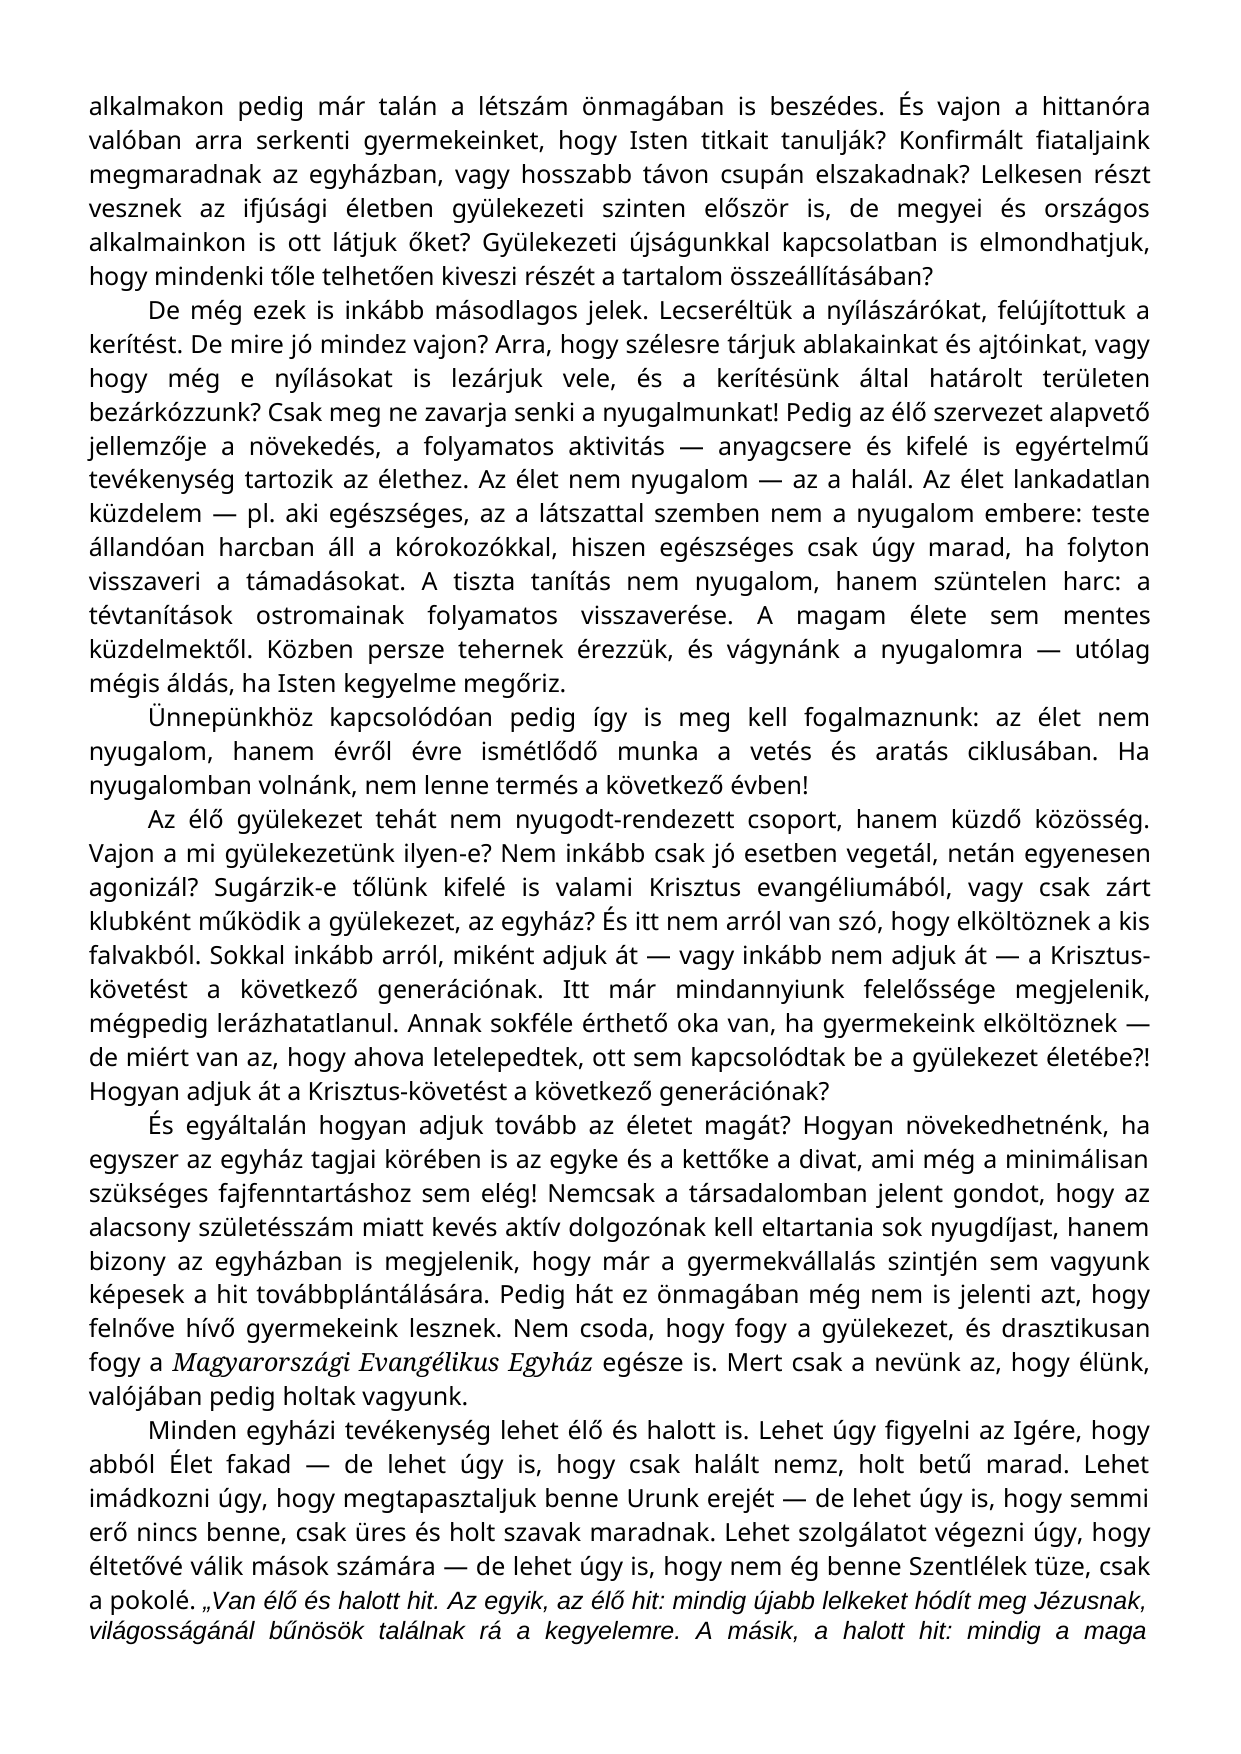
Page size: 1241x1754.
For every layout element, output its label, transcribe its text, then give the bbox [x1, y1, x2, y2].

text alkalmakon pedig már talán a létszám önmagában is beszédes. És vajon a hittanóra valóban arra serkenti gyermekeinket, hogy Isten titkait tanulják? Konfirmált fiataljaink megmaradnak az egyházban, vagy hosszabb távon csupán elszakadnak? Lelkesen részt vesznek az ifjúsági életben gyülekezeti szinten először is, de megyei és országos alkalmainkon is ott látjuk őket? Gyülekezeti újságunkkal kapcsolatban is elmondhatjuk, hogy mindenki tőle telhetően kiveszi részét a tartalom összeállításában? [88, 88, 1152, 292]
text Az élő gyülekezet tehát nem nyugodt-rendezett csoport, hanem küzdő közösség. Vajon a mi gyülekezetünk ilyen‑e? Nem inkább csak jó esetben vegetál, netán egyenesen agonizál? Sugárzik‑e tőlünk kifelé is valami Krisztus evangéliumából, vagy csak zárt klubként működik a gyülekezet, az egyház? És itt nem arról van szó, hogy elköltöznek a kis falvakból. Sokkal inkább arról, miként adjuk át — vagy inkább nem adjuk át — a Krisztus-követést a következő generációnak. Itt már mindannyiunk felelőssége megjelenik, mégpedig lerázhatatlanul. Annak sokféle érthető oka van, ha gyermekeink elköltöznek — de miért van az, hogy ahova letelepedtek, ott sem kapcsolódtak be a gyülekezet életébe?! Hogyan adjuk át a Krisztus-követést a következő generációnak? [88, 802, 1152, 1107]
text Minden egyházi tevékenység lehet élő és halott is. Lehet úgy figyelni az Igére, hogy abból Élet fakad — de lehet úgy is, hogy csak halált nemz, holt betű marad. Lehet imádkozni úgy, hogy megtapasztaljuk benne Urunk erejét — de lehet úgy is, hogy semmi erő nincs benne, csak üres és holt szavak maradnak. Lehet szolgálatot végezni úgy, hogy éltetővé válik mások számára — de lehet úgy is, hogy nem ég benne Szentlélek tüze, csak a pokolé. „Van élő és halott hit. Az egyik, az élő hit: mindig újabb lelkeket hódít meg Jézusnak, világosságánál bűnösök találnak rá a kegyelemre. A másik, a halott hit: mindig a maga [88, 1413, 1152, 1645]
text És egyáltalán hogyan adjuk tovább az életet magát? Hogyan növekedhetnénk, ha egyszer az egyház tagjai körében is az egyke és a kettőke a divat, ami még a minimálisan szükséges fajfenntartáshoz sem elég! Nemcsak a társadalomban jelent gondot, hogy az alacsony születésszám miatt kevés aktív dolgozónak kell eltartania sok nyugdíjast, hanem bizony az egyházban is megjelenik, hogy már a gyermekvállalás szintjén sem vagyunk képesek a hit továbbplántálására. Pedig hát ez önmagában még nem is jelenti azt, hogy felnőve hívő gyermekeink lesznek. Nem csoda, hogy fogy a gyülekezet, és drasztikusan fogy a Magyarországi Evangélikus Egyház egésze is. Mert csak a nevünk az, hogy élünk, valójában pedig holtak vagyunk. [88, 1107, 1152, 1413]
text Ünnepünkhöz kapcsolódóan pedig így is meg kell fogalmaznunk: az élet nem nyugalom, hanem évről évre ismétlődő munka a vetés és aratás ciklusában. Ha nyugalomban volnánk, nem lenne termés a következő évben! [88, 700, 1152, 802]
text De még ezek is inkább másodlagos jelek. Lecseréltük a nyílászárókat, felújítottuk a kerítést. De mire jó mindez vajon? Arra, hogy szélesre tárjuk ablakainkat és ajtóinkat, vagy hogy még e nyílásokat is lezárjuk vele, és a kerítésünk által határolt területen bezárkózzunk? Csak meg ne zavarja senki a nyugalmunkat! Pedig az élő szervezet alapvető jellemzője a növekedés, a folyamatos aktivitás — anyagcsere és kifelé is egyértelmű tevékenység tartozik az élethez. Az élet nem nyugalom — az a halál. Az élet lankadatlan küzdelem — pl. aki egészséges, az a látszattal szemben nem a nyugalom embere: teste állandóan harcban áll a kórokozókkal, hiszen egészséges csak úgy marad, ha folyton visszaveri a támadásokat. A tiszta tanítás nem nyugalom, hanem szüntelen harc: a tévtanítások ostromainak folyamatos visszaverése. A magam élete sem mentes küzdelmektől. Közben persze tehernek érezzük, és vágynánk a nyugalomra — utólag mégis áldás, ha Isten kegyelme megőriz. [88, 292, 1152, 700]
